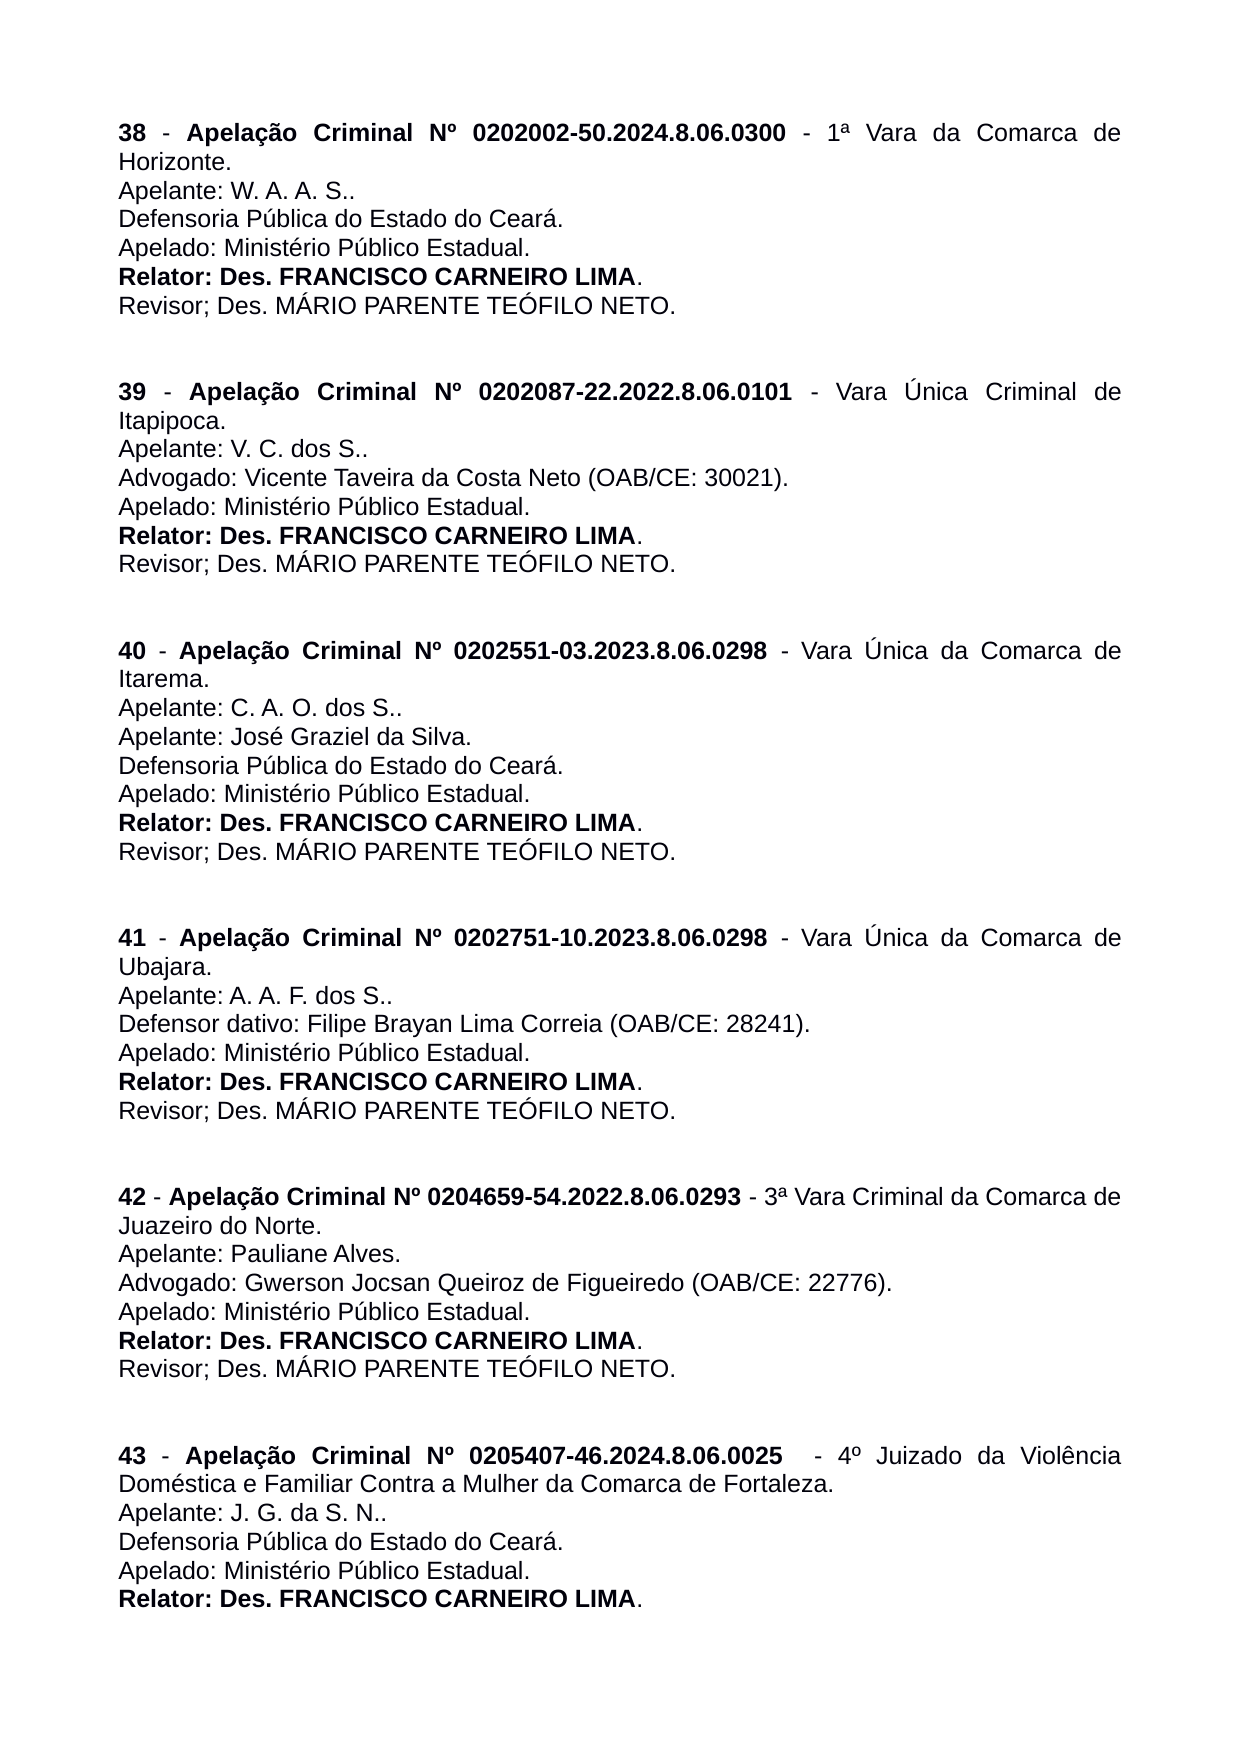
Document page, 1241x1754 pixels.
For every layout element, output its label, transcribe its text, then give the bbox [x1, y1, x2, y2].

text Apelante: J. G. da S. N.. [118, 1498, 1122, 1527]
text Apelado: Ministério Público Estadual. [118, 233, 1122, 262]
text Revisor; Des. MÁRIO PARENTE TEÓFILO NETO. [118, 291, 1122, 319]
text Apelado: Ministério Público Estadual. [118, 492, 1122, 521]
text Defensor dativo: Filipe Brayan Lima Correia (OAB/CE: 28241). [118, 1009, 1122, 1038]
text Defensoria Pública do Estado do Ceará. [118, 751, 1122, 779]
text Apelado: Ministério Público Estadual. [118, 1297, 1122, 1326]
text 40 - Apelação Criminal Nº 0202551-03.2023.8.06.0298 - Vara Única da Comarca de Itarema. [118, 636, 1122, 693]
text 38 - Apelação Criminal Nº 0202002-50.2024.8.06.0300 - 1ª Vara da Comarca de Horizonte. [118, 118, 1122, 176]
text Revisor; Des. MÁRIO PARENTE TEÓFILO NETO. [118, 1096, 1122, 1124]
text Apelado: Ministério Público Estadual. [118, 1038, 1122, 1067]
text Relator: Des. FRANCISCO CARNEIRO LIMA. [118, 808, 1122, 837]
text Advogado: Gwerson Jocsan Queiroz de Figueiredo (OAB/CE: 22776). [118, 1268, 1122, 1297]
text 41 - Apelação Criminal Nº 0202751-10.2023.8.06.0298 - Vara Única da Comarca de Ubajara. [118, 923, 1122, 981]
text Apelante: C. A. O. dos S.. [118, 693, 1122, 722]
text Relator: Des. FRANCISCO CARNEIRO LIMA. [118, 1326, 1122, 1354]
text Apelante: V. C. dos S.. [118, 434, 1122, 463]
text Apelado: Ministério Público Estadual. [118, 779, 1122, 808]
text Apelado: Ministério Público Estadual. [118, 1556, 1122, 1584]
text Defensoria Pública do Estado do Ceará. [118, 1527, 1122, 1556]
text Advogado: Vicente Taveira da Costa Neto (OAB/CE: 30021). [118, 463, 1122, 492]
text Relator: Des. FRANCISCO CARNEIRO LIMA. [118, 1067, 1122, 1096]
text Revisor; Des. MÁRIO PARENTE TEÓFILO NETO. [118, 1354, 1122, 1383]
text 42 - Apelação Criminal Nº 0204659-54.2022.8.06.0293 - 3ª Vara Criminal da Comarca de Juazeiro do Norte. [118, 1182, 1122, 1239]
text Relator: Des. FRANCISCO CARNEIRO LIMA. [118, 521, 1122, 549]
text Revisor; Des. MÁRIO PARENTE TEÓFILO NETO. [118, 549, 1122, 578]
text Relator: Des. FRANCISCO CARNEIRO LIMA. [118, 262, 1122, 291]
text Relator: Des. FRANCISCO CARNEIRO LIMA. [118, 1584, 1122, 1613]
text Apelante: A. A. F. dos S.. [118, 981, 1122, 1009]
text Apelante: José Graziel da Silva. [118, 722, 1122, 751]
text Apelante: Pauliane Alves. [118, 1239, 1122, 1268]
text Defensoria Pública do Estado do Ceará. [118, 204, 1122, 233]
text Revisor; Des. MÁRIO PARENTE TEÓFILO NETO. [118, 837, 1122, 866]
text 43 - Apelação Criminal Nº 0205407-46.2024.8.06.0025 - 4º Juizado da Violência Doméstica e Familiar Contra a Mulher da Comarca de Fortaleza. [118, 1441, 1122, 1498]
text Apelante: W. A. A. S.. [118, 176, 1122, 204]
text 39 - Apelação Criminal Nº 0202087-22.2022.8.06.0101 - Vara Única Criminal de Itapipoca. [118, 377, 1122, 434]
